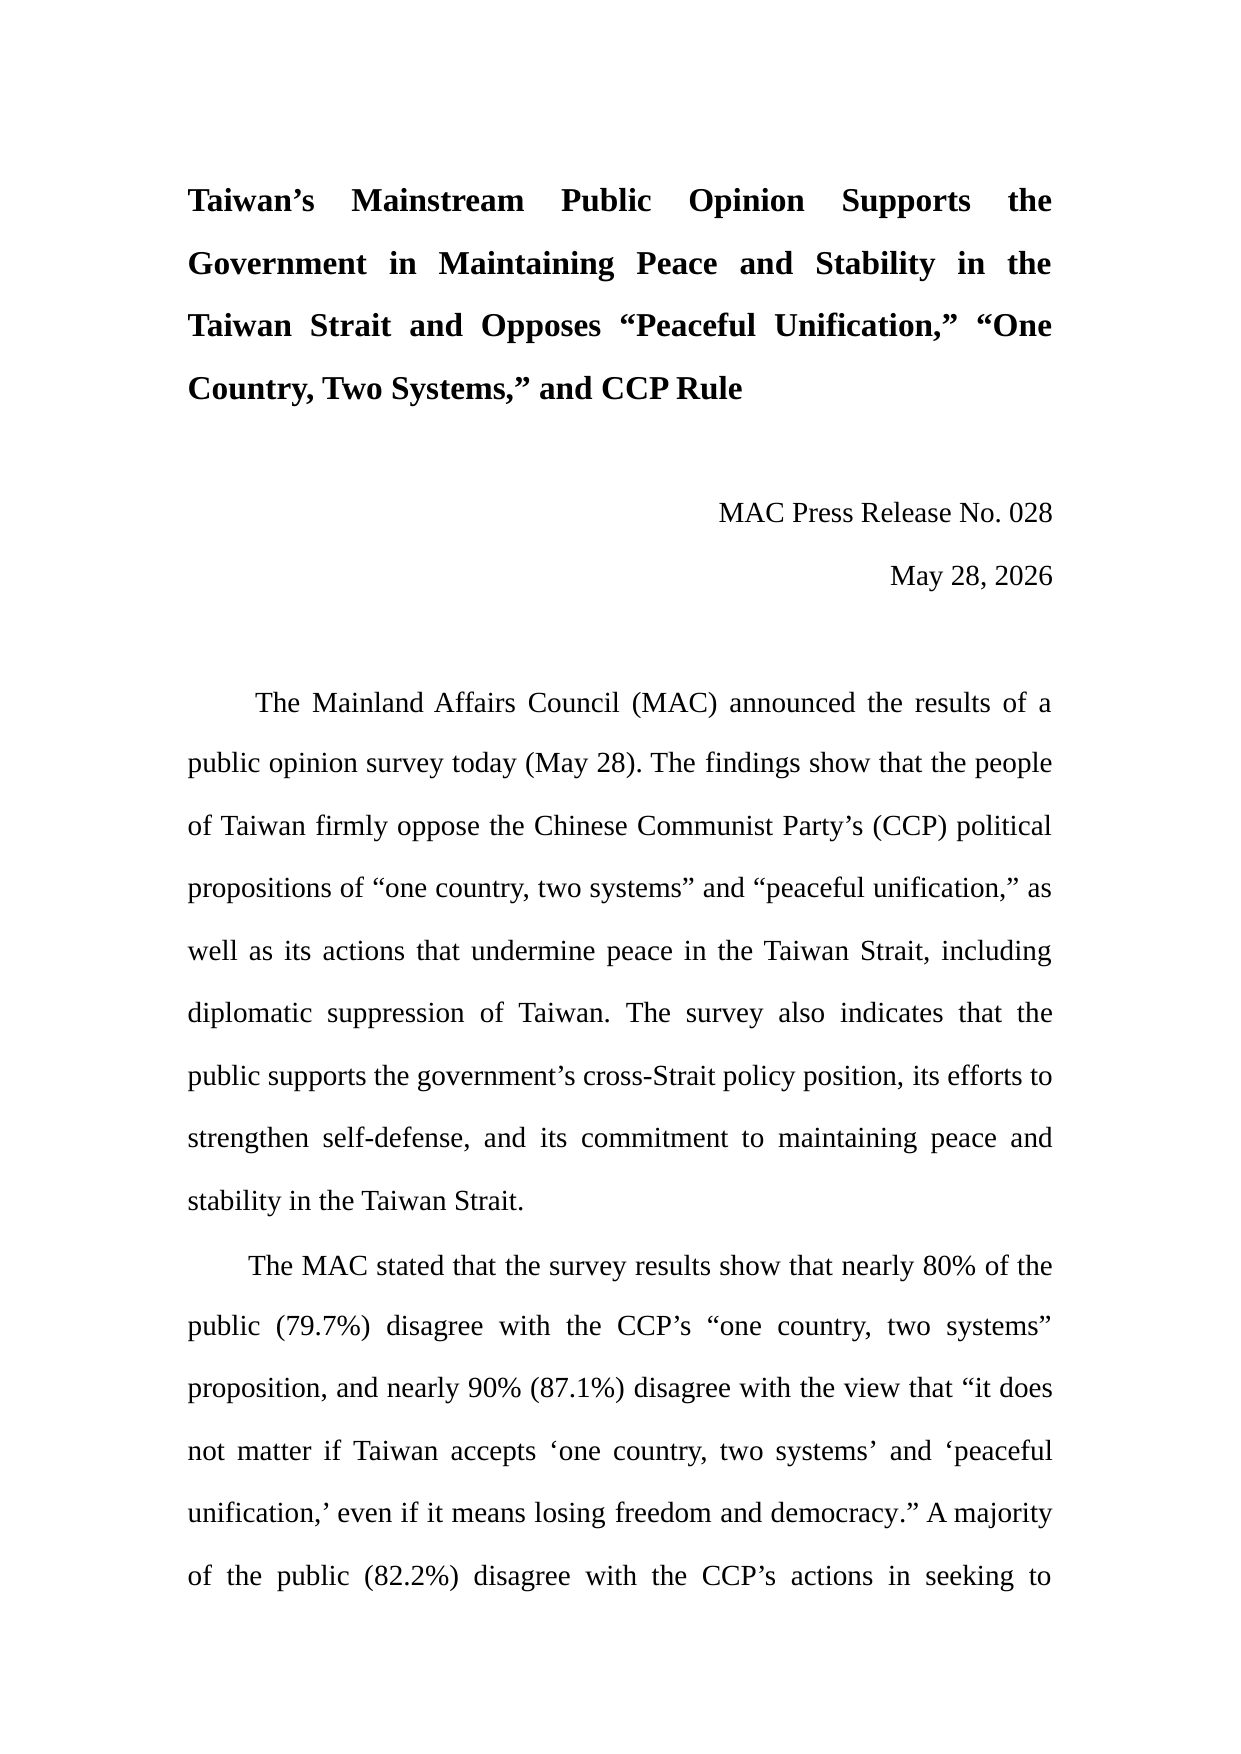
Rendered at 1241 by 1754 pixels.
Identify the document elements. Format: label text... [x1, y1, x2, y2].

text The Mainland Affairs Council (MAC) announced the results of a public opinion survey today (May 28). The findings show that the people of Taiwan firmly oppose the Chinese Communist Party’s (CCP) political propositions of “one country, two systems” and “peaceful unification,” as well as its actions that undermine peace in the Taiwan Strait, including diplomatic suppression of Taiwan. The survey also indicates that the public supports the government’s cross-Strait policy position, its efforts to strengthen self-defense, and its commitment to maintaining peace and stability in the Taiwan Strait. [187, 658, 1053, 1221]
text MAC Press Release No. 028 May 28, 2026 [187, 471, 1053, 596]
text The MAC stated that the survey results show that nearly 80% of the public (79.7%) disagree with the CCP’s “one country, two systems” proposition, and nearly 90% (87.1%) disagree with the view that “it does not matter if Taiwan accepts ‘one country, two systems’ and ‘peaceful unification,’ even if it means losing freedom and democracy.” A majority of the public (82.2%) disagree with the CCP’s actions in seeking to [187, 1221, 1053, 1596]
text Taiwan’s Mainstream Public Opinion Supports the Government in Maintaining Peace and Stability in the Taiwan Strait and Opposes “Peaceful Unification,” “One Country, Two Systems,” and CCP Rule [187, 158, 1053, 408]
